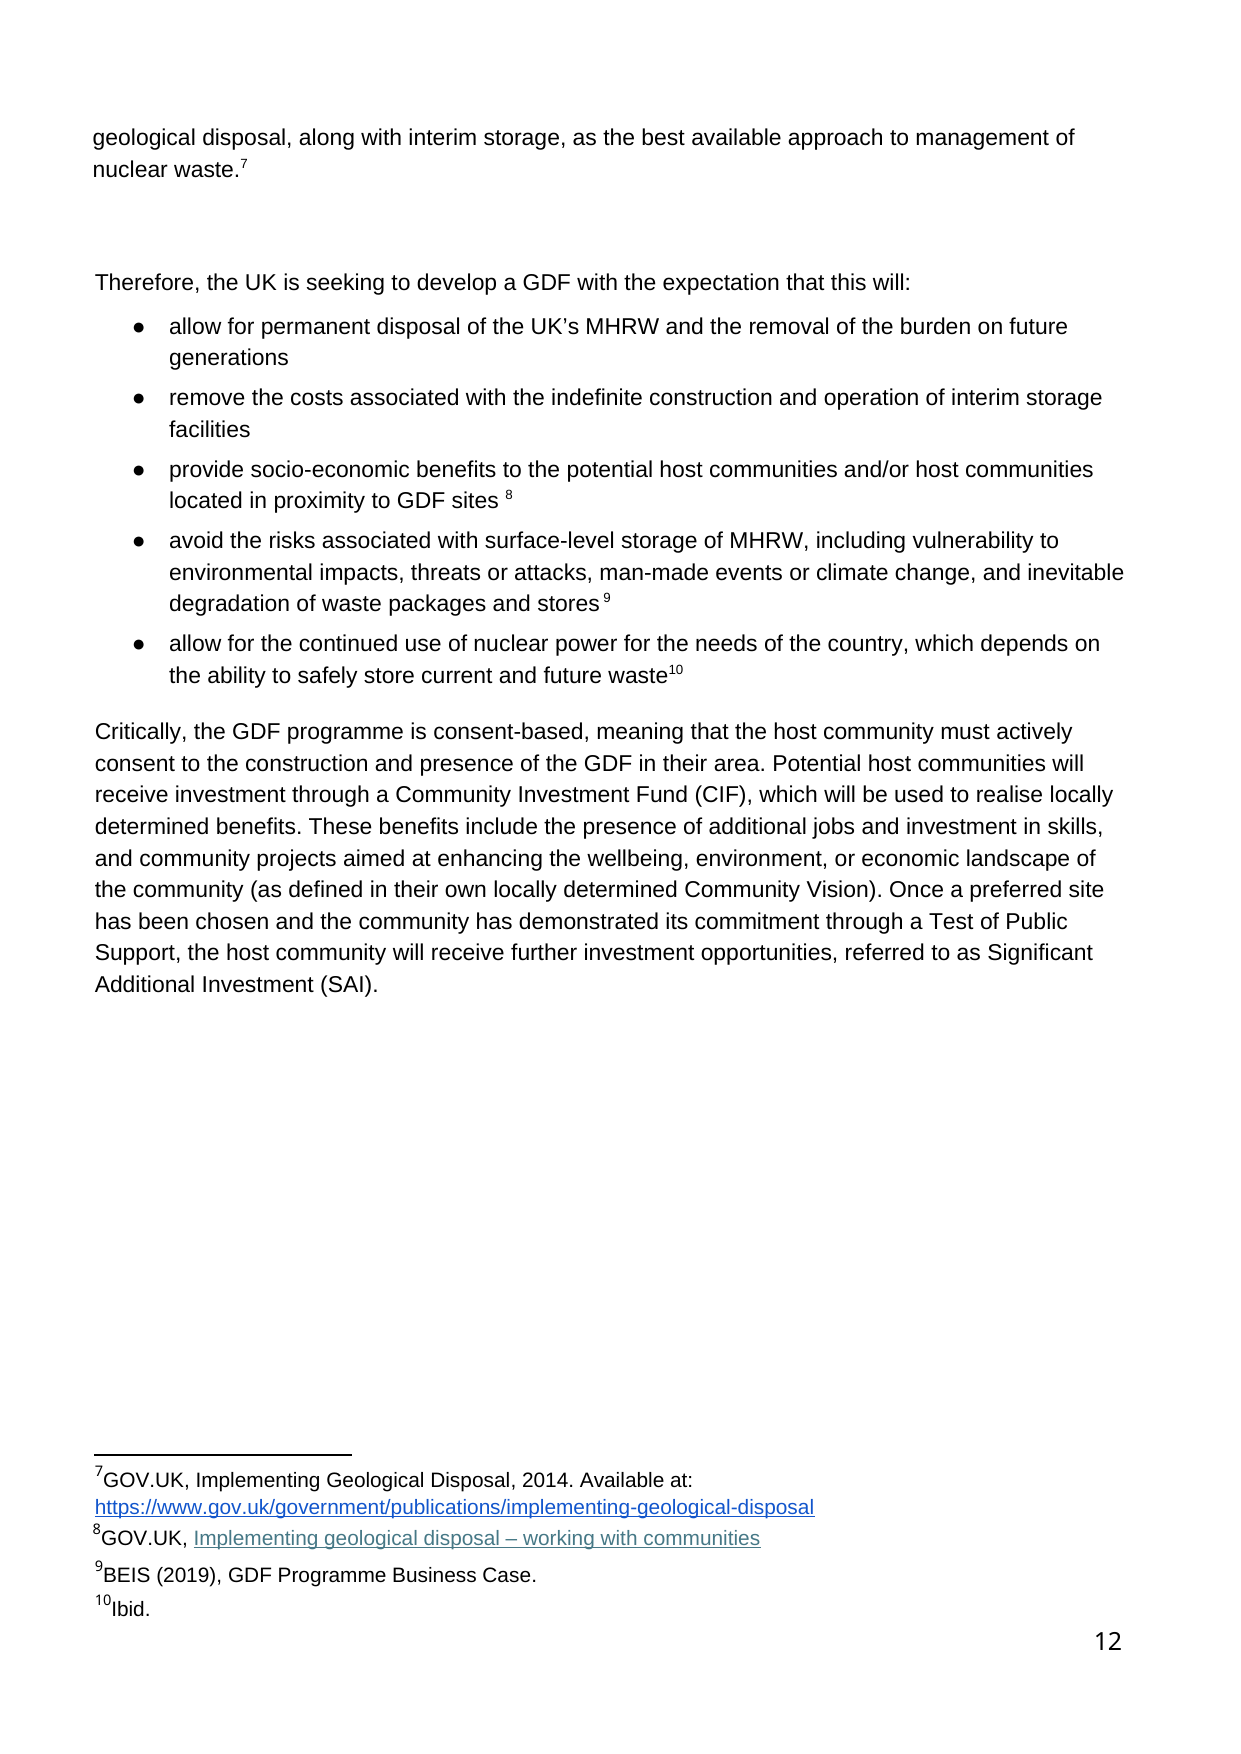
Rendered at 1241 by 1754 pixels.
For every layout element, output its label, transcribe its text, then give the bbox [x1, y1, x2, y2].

list BEIS (2019), GDF Programme Business Case. [94, 1555, 1122, 1589]
text geological disposal, along with interim storage, as the best available approach to management of nuclear waste. [92, 124, 1124, 182]
list GOV.UK, Implementing geological disposal – working with communities [92, 1519, 1124, 1553]
text Critically, the GDF programme is consent-based, meaning that the host community must actively consent to the construction and presence of the GDF in their area. Potential host communities will receive investment through a Community Investment Fund (CIF), which will be used to realise locally determined benefits. These benefits include the presence of additional jobs and investment in skills, and community projects aimed at enhancing the wellbeing, environment, or economic landscape of the community (as defined in their own locally determined Community Vision). Once a preferred site has been chosen and the community has demonstrated its commitment through a Test of Public Support, the host community will receive further investment opportunities, referred to as Significant Additional Investment (SAI). [94, 718, 1124, 997]
text Therefore, the UK is seeking to develop a GDF with the expectation that this will: [94, 269, 1124, 295]
list provide socio-economic benefits to the potential host communities and/or host communities located in proximity to GDF sites [132, 456, 1124, 514]
list remove the costs associated with the indefinite construction and operation of interim storage facilities [132, 384, 1124, 442]
list allow for permanent disposal of the UK’s MHRW and the removal of the burden on future generations [132, 313, 1124, 371]
list avoid the risks associated with surface-level storage of MHRW, including vulnerability to environmental impacts, threats or attacks, man-made events or climate change, and inevitable degradation of waste packages and stores [132, 527, 1124, 617]
list allow for the continued use of nuclear power for the needs of the country, which depends on the ability to safely store current and future waste [132, 630, 1124, 688]
text GOV.UK, Implementing Geological Disposal, 2014. Available at: https://www.gov.uk/government/publications/implementing-geological-disposal [94, 1461, 1122, 1519]
list Ibid. [94, 1589, 1122, 1623]
